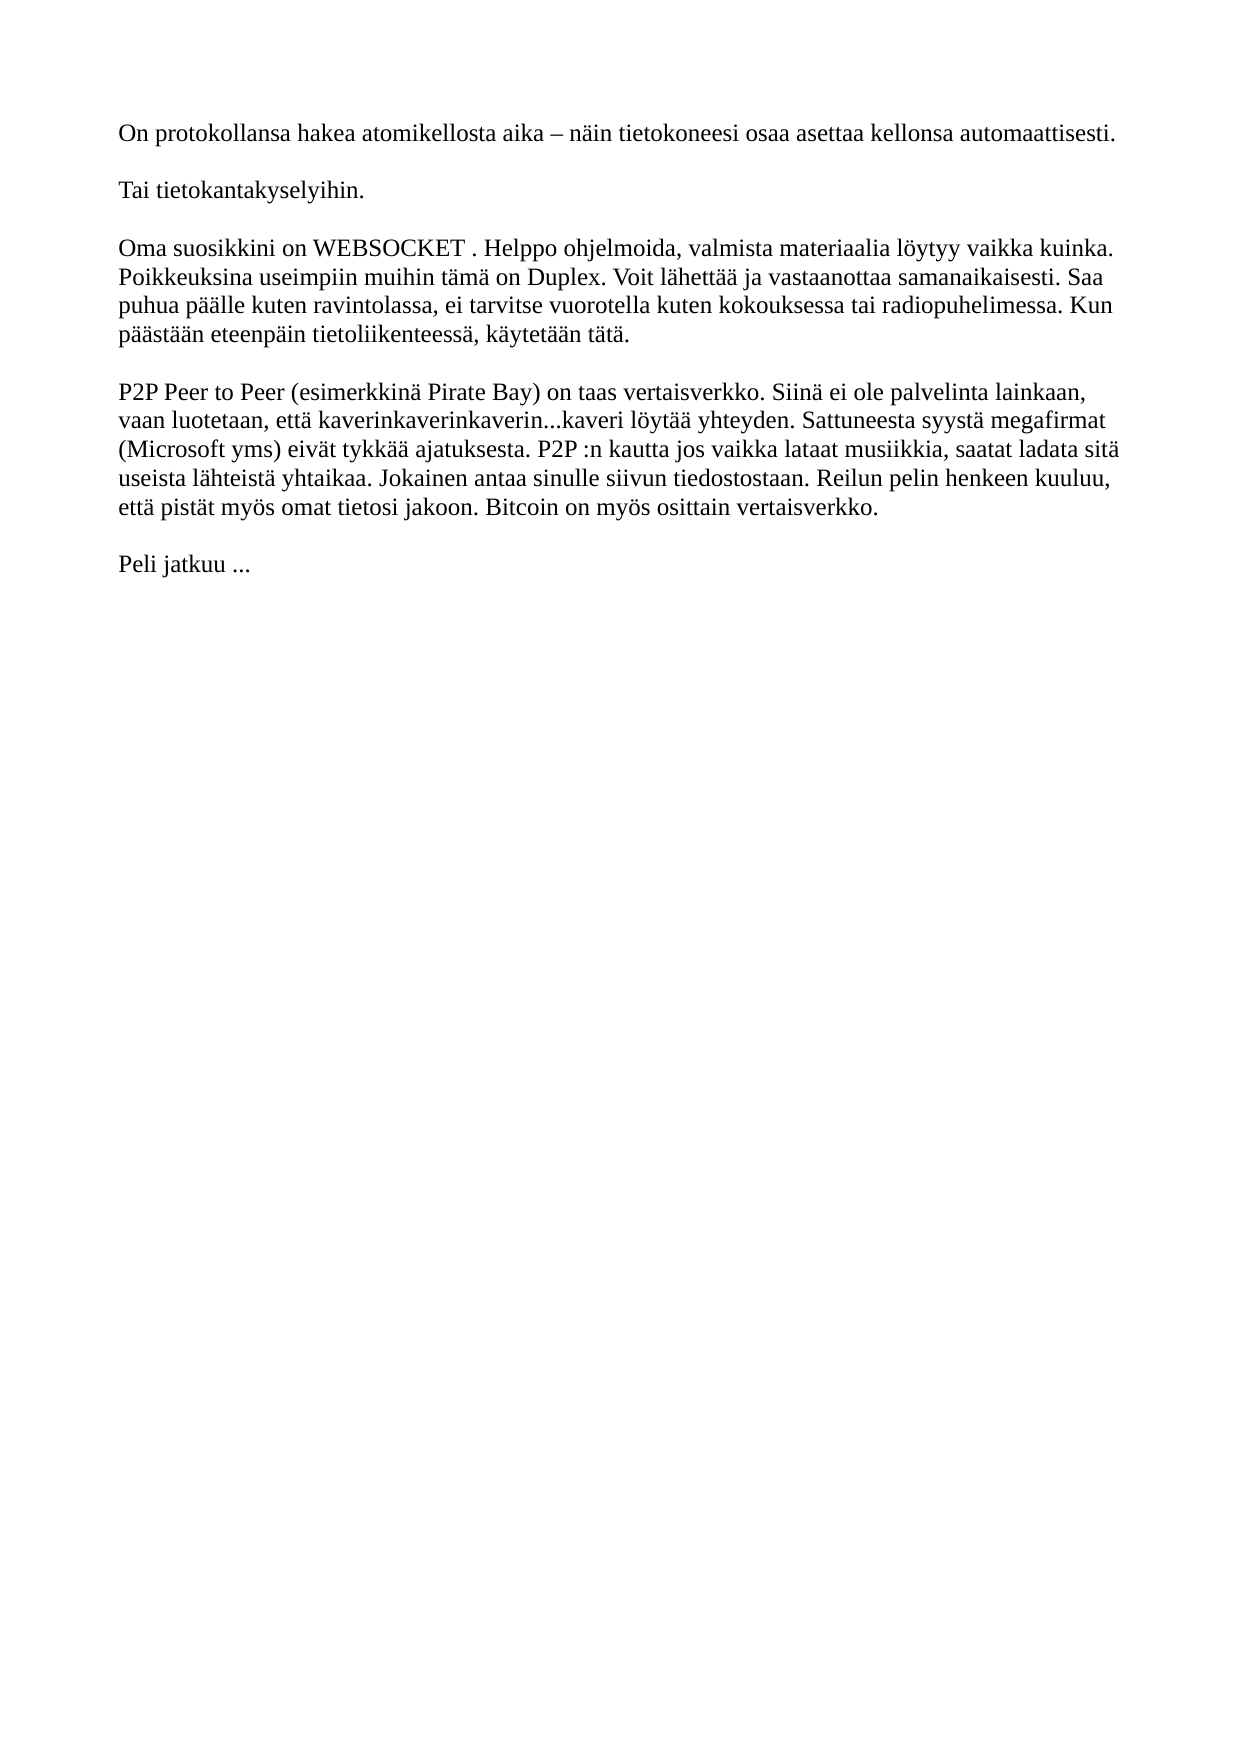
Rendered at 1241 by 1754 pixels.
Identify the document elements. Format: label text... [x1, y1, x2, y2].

text P2P Peer to Peer (esimerkkinä Pirate Bay) on taas vertaisverkko. Siinä ei ole palvelinta lainkaan, vaan luotetaan, että kaverinkaverinkaverin...kaveri löytää yhteyden. Sattuneesta syystä megafirmat (Microsoft yms) eivät tykkää ajatuksesta. P2P :n kautta jos vaikka lataat musiikkia, saatat ladata sitä useista lähteistä yhtaikaa. Jokainen antaa sinulle siivun tiedostostaan. Reilun pelin henkeen kuuluu, että pistät myös omat tietosi jakoon. Bitcoin on myös osittain vertaisverkko. [118, 377, 1122, 521]
text Oma suosikkini on WEBSOCKET . Helppo ohjelmoida, valmista materiaalia löytyy vaikka kuinka. Poikkeuksina useimpiin muihin tämä on Duplex. Voit lähettää ja vastaanottaa samanaikaisesti. Saa puhua päälle kuten ravintolassa, ei tarvitse vuorotella kuten kokouksessa tai radiopuhelimessa. Kun päästään eteenpäin tietoliikenteessä, käytetään tätä. [118, 233, 1122, 348]
text On protokollansa hakea atomikellosta aika – näin tietokoneesi osaa asettaa kellonsa automaattisesti. [118, 118, 1122, 147]
text Tai tietokantakyselyihin. [118, 176, 1122, 204]
text Peli jatkuu ... [118, 549, 1122, 578]
